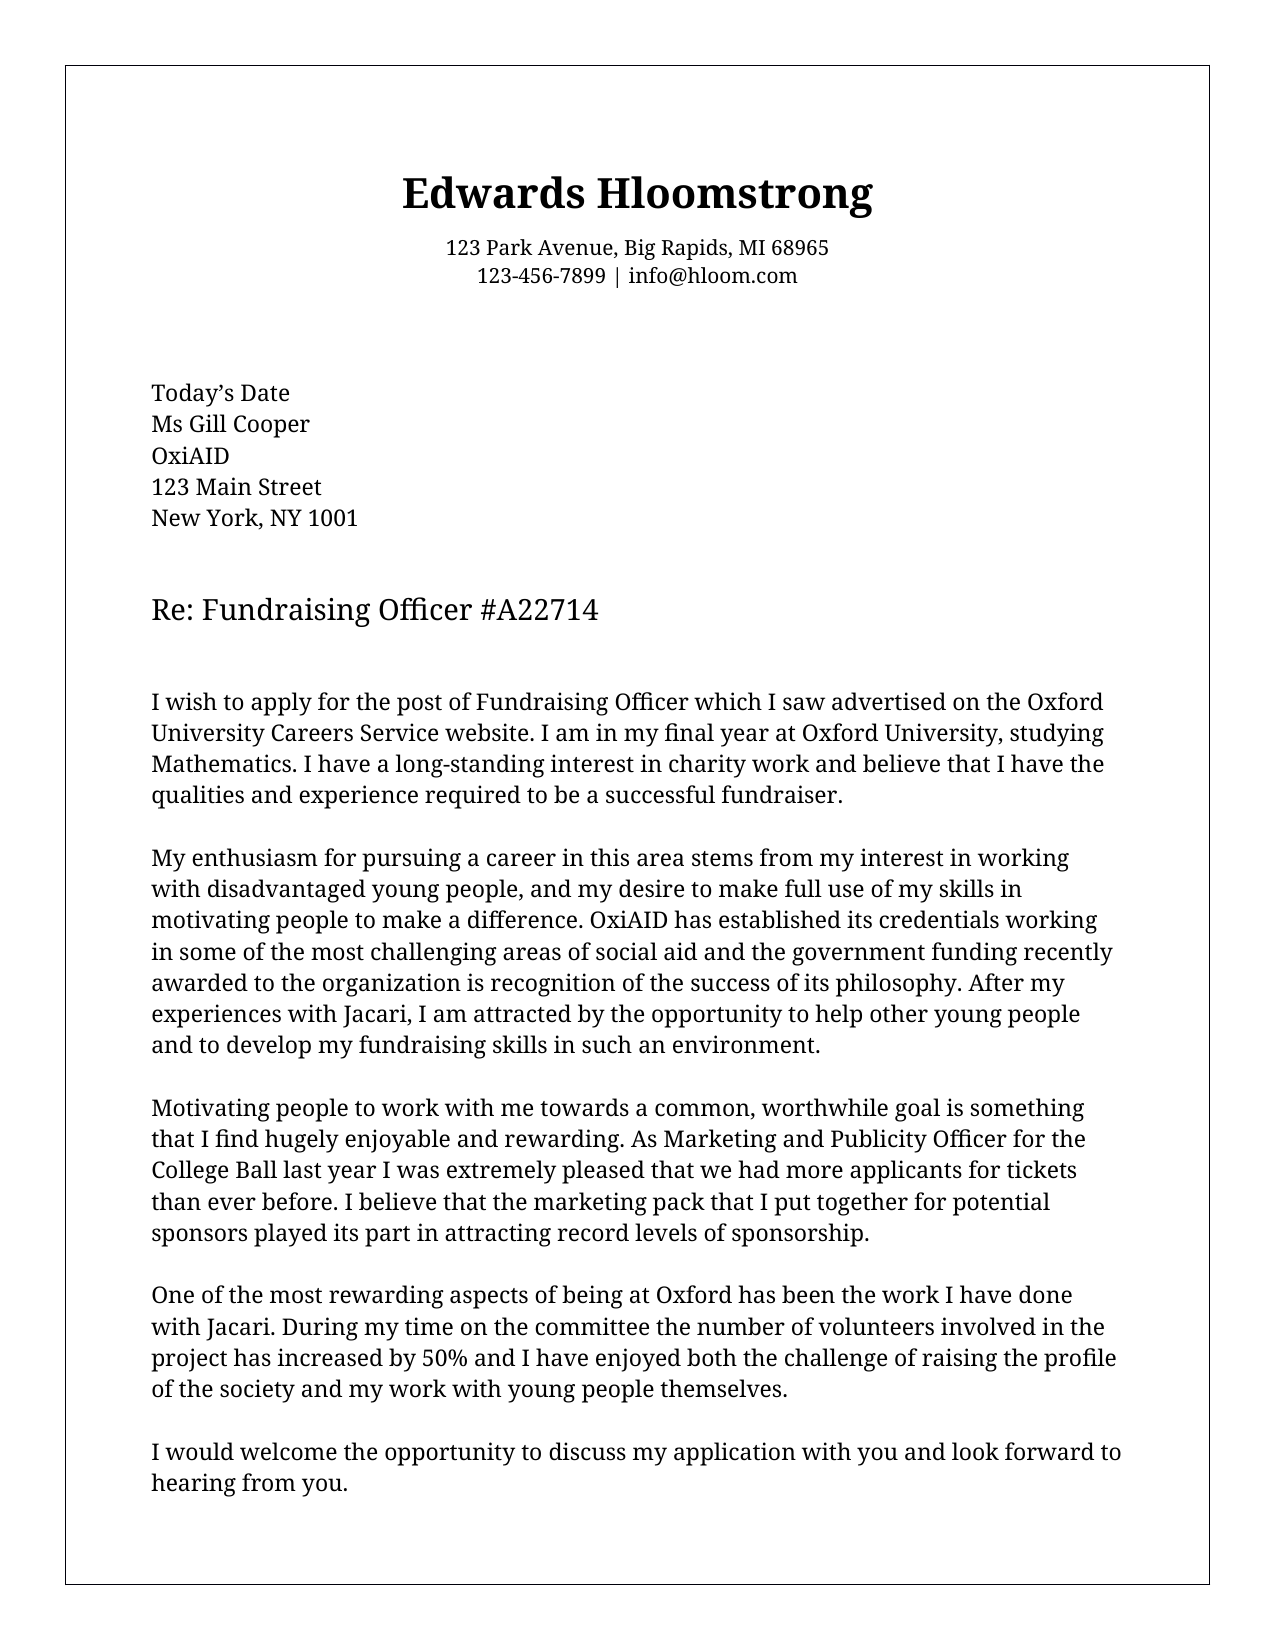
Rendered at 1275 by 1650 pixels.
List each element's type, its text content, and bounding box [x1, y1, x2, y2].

text 123 Park Avenue, Big Rapids, MI 68965 [151, 233, 1124, 261]
text I wish to apply for the post of Fundraising Officer which I saw advertised on the Oxford University Careers Service website. I am in my final year at Oxford University, studying Mathematics. I have a long-standing interest in charity work and believe that I have the qualities and experience required to be a successful fundraiser. [151, 686, 1124, 811]
text Edwards Hloomstrong [151, 163, 1124, 220]
text Ms Gill Cooper [151, 408, 1124, 440]
text My enthusiasm for pursuing a career in this area stems from my interest in working with disadvantaged young people, and my desire to make full use of my skills in motivating people to make a difference. OxiAID has established its credentials working in some of the most challenging areas of social aid and the government funding recently awarded to the organization is recognition of the success of its philosophy. After my experiences with Jacari, I am attracted by the opportunity to help other young people and to develop my fundraising skills in such an environment. [151, 842, 1124, 1061]
text Today’s Date [151, 377, 1124, 408]
text 123-456-7899 | info@hloom.com [151, 261, 1124, 290]
text I would welcome the opportunity to discuss my application with you and look forward to hearing from you. [151, 1436, 1124, 1498]
text 123 Main Street [151, 471, 1124, 502]
text OxiAID [151, 440, 1124, 471]
text Re: Fundraising Officer #A22714 [151, 590, 1124, 629]
text New York, NY 1001 [151, 502, 1124, 533]
text Motivating people to work with me towards a common, worthwhile goal is something that I find hugely enjoyable and rewarding. As Marketing and Publicity Officer for the College Ball last year I was extremely pleased that we had more applicants for tickets than ever before. I believe that the marketing pack that I put together for potential sponsors played its part in attracting record levels of sponsorship. [151, 1092, 1124, 1248]
text One of the most rewarding aspects of being at Oxford has been the work I have done with Jacari. During my time on the committee the number of volunteers involved in the project has increased by 50% and I have enjoyed both the challenge of raising the profile of the society and my work with young people themselves. [151, 1279, 1124, 1404]
